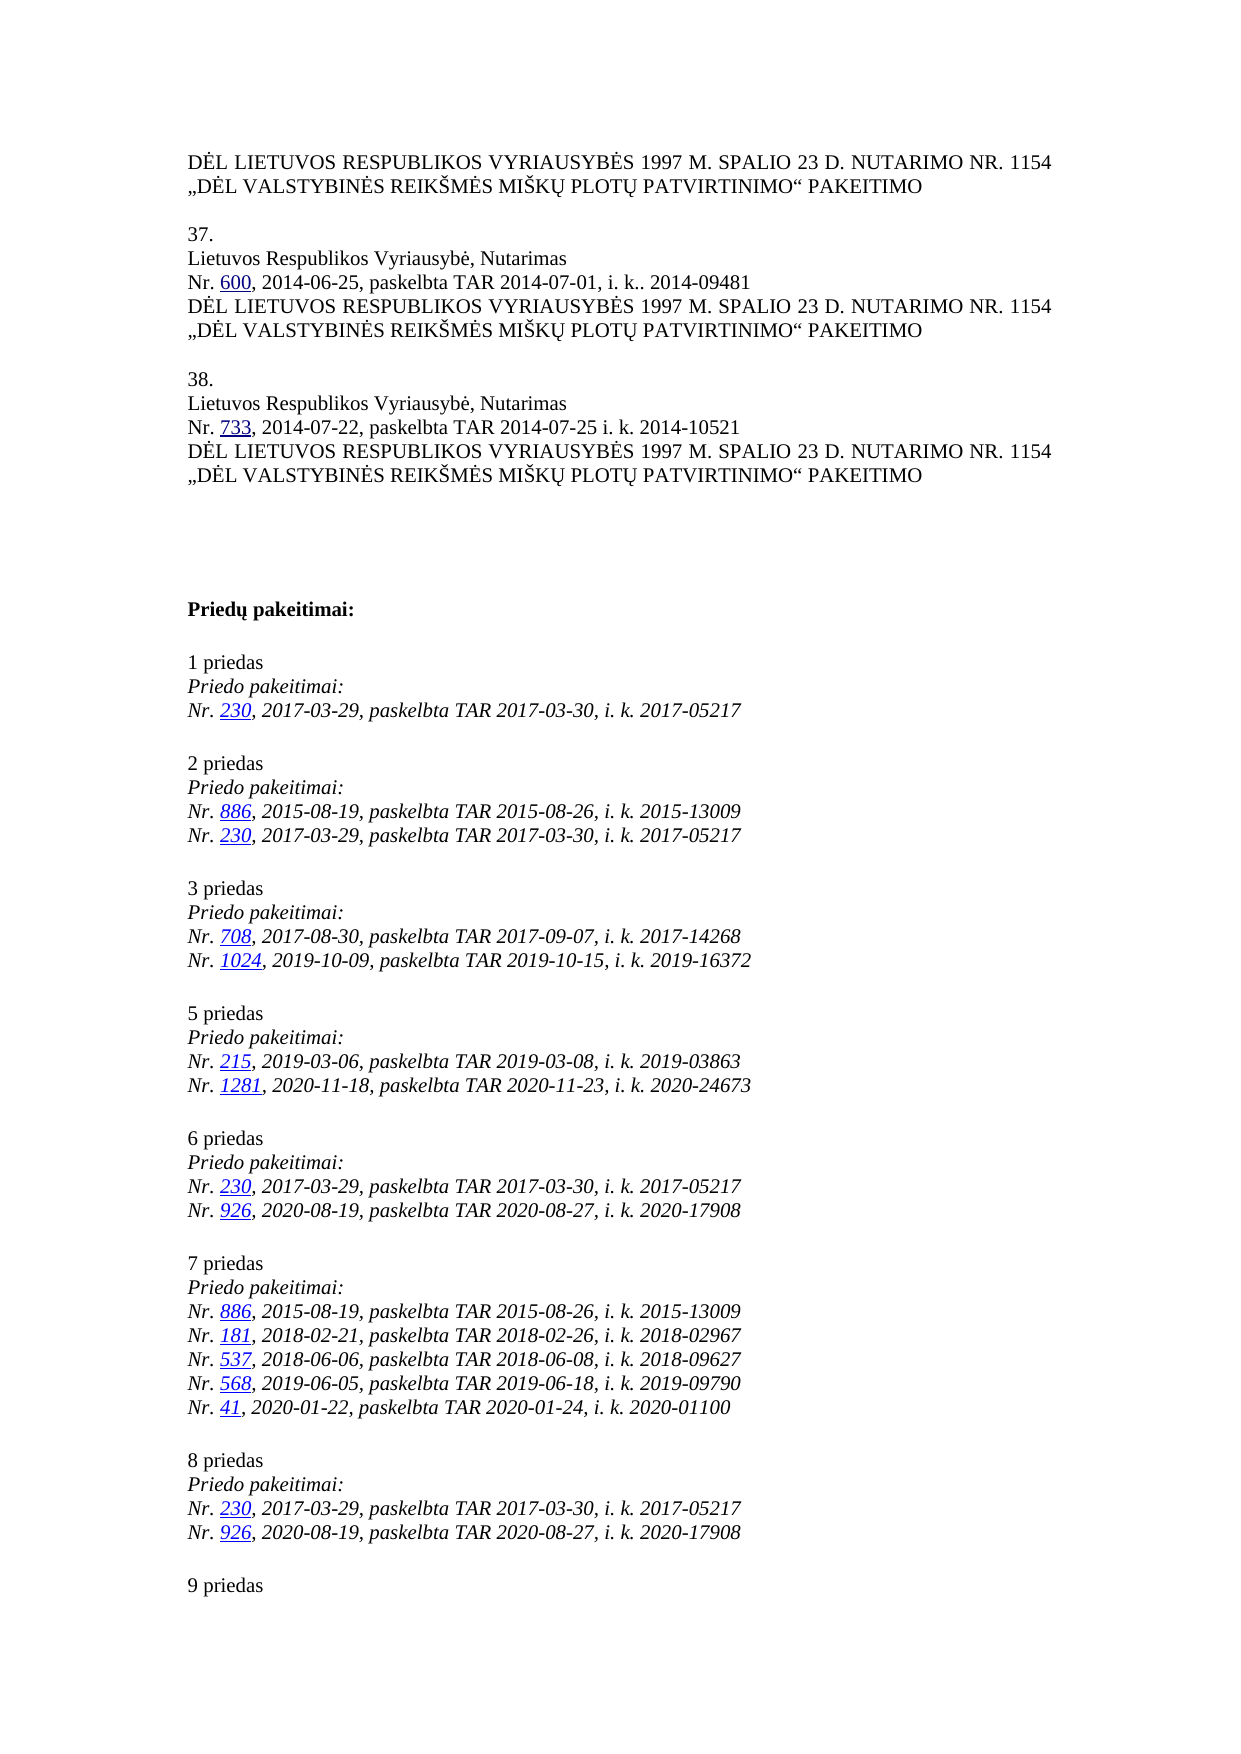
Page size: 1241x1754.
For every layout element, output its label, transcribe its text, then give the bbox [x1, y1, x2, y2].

text Priedų pakeitimai: [187, 597, 1053, 621]
text Nr. 926, 2020-08-19, paskelbta TAR 2020-08-27, i. k. 2020-17908 [187, 1198, 1053, 1222]
text Nr. 537, 2018-06-06, paskelbta TAR 2018-06-08, i. k. 2018-09627 [187, 1347, 1053, 1371]
text 1 priedas [187, 650, 1053, 674]
text Nr. 230, 2017-03-29, paskelbta TAR 2017-03-30, i. k. 2017-05217 [187, 1496, 1053, 1520]
text DĖL LIETUVOS RESPUBLIKOS VYRIAUSYBĖS 1997 M. SPALIO 23 D. NUTARIMO NR. 1154 „DĖL VALSTYBINĖS REIKŠMĖS MIŠKŲ PLOTŲ PATVIRTINIMO“ PAKEITIMO [187, 439, 1053, 487]
text Lietuvos Respublikos Vyriausybė, Nutarimas [187, 391, 1053, 415]
text Nr. 708, 2017-08-30, paskelbta TAR 2017-09-07, i. k. 2017-14268 [187, 924, 1053, 948]
text Priedo pakeitimai: [187, 775, 1053, 799]
text Nr. 568, 2019-06-05, paskelbta TAR 2019-06-18, i. k. 2019-09790 [187, 1371, 1053, 1395]
text Nr. 733, 2014-07-22, paskelbta TAR 2014-07-25 i. k. 2014-10521 [187, 415, 1053, 439]
text Lietuvos Respublikos Vyriausybė, Nutarimas [187, 246, 1053, 270]
text 7 priedas [187, 1251, 1053, 1275]
text 37. [187, 222, 1053, 246]
text Nr. 181, 2018-02-21, paskelbta TAR 2018-02-26, i. k. 2018-02967 [187, 1323, 1053, 1347]
text DĖL LIETUVOS RESPUBLIKOS VYRIAUSYBĖS 1997 M. SPALIO 23 D. NUTARIMO NR. 1154 „DĖL VALSTYBINĖS REIKŠMĖS MIŠKŲ PLOTŲ PATVIRTINIMO“ PAKEITIMO [187, 294, 1053, 342]
text Nr. 230, 2017-03-29, paskelbta TAR 2017-03-30, i. k. 2017-05217 [187, 1174, 1053, 1198]
text Nr. 230, 2017-03-29, paskelbta TAR 2017-03-30, i. k. 2017-05217 [187, 823, 1053, 847]
text Nr. 600, 2014-06-25, paskelbta TAR 2014-07-01, i. k.. 2014-09481 [187, 270, 1053, 294]
text Nr. 886, 2015-08-19, paskelbta TAR 2015-08-26, i. k. 2015-13009 [187, 1299, 1053, 1323]
text Priedo pakeitimai: [187, 1150, 1053, 1174]
text 5 priedas [187, 1001, 1053, 1025]
text Nr. 1281, 2020-11-18, paskelbta TAR 2020-11-23, i. k. 2020-24673 [187, 1073, 1053, 1097]
text DĖL LIETUVOS RESPUBLIKOS VYRIAUSYBĖS 1997 M. SPALIO 23 D. NUTARIMO NR. 1154 „DĖL VALSTYBINĖS REIKŠMĖS MIŠKŲ PLOTŲ PATVIRTINIMO“ PAKEITIMO [187, 150, 1053, 198]
text Priedo pakeitimai: [187, 674, 1053, 698]
text 9 priedas [187, 1573, 1053, 1597]
text 8 priedas [187, 1448, 1053, 1472]
text 2 priedas [187, 751, 1053, 775]
text Nr. 41, 2020-01-22, paskelbta TAR 2020-01-24, i. k. 2020-01100 [187, 1395, 1053, 1419]
text Nr. 215, 2019-03-06, paskelbta TAR 2019-03-08, i. k. 2019-03863 [187, 1049, 1053, 1073]
text Priedo pakeitimai: [187, 900, 1053, 924]
text Priedo pakeitimai: [187, 1472, 1053, 1496]
text Priedo pakeitimai: [187, 1275, 1053, 1299]
text Nr. 1024, 2019-10-09, paskelbta TAR 2019-10-15, i. k. 2019-16372 [187, 948, 1053, 972]
text Nr. 886, 2015-08-19, paskelbta TAR 2015-08-26, i. k. 2015-13009 [187, 799, 1053, 823]
text 38. [187, 367, 1053, 391]
text 6 priedas [187, 1126, 1053, 1150]
text Priedo pakeitimai: [187, 1025, 1053, 1049]
text Nr. 926, 2020-08-19, paskelbta TAR 2020-08-27, i. k. 2020-17908 [187, 1520, 1053, 1544]
text Nr. 230, 2017-03-29, paskelbta TAR 2017-03-30, i. k. 2017-05217 [187, 698, 1053, 722]
text 3 priedas [187, 876, 1053, 900]
